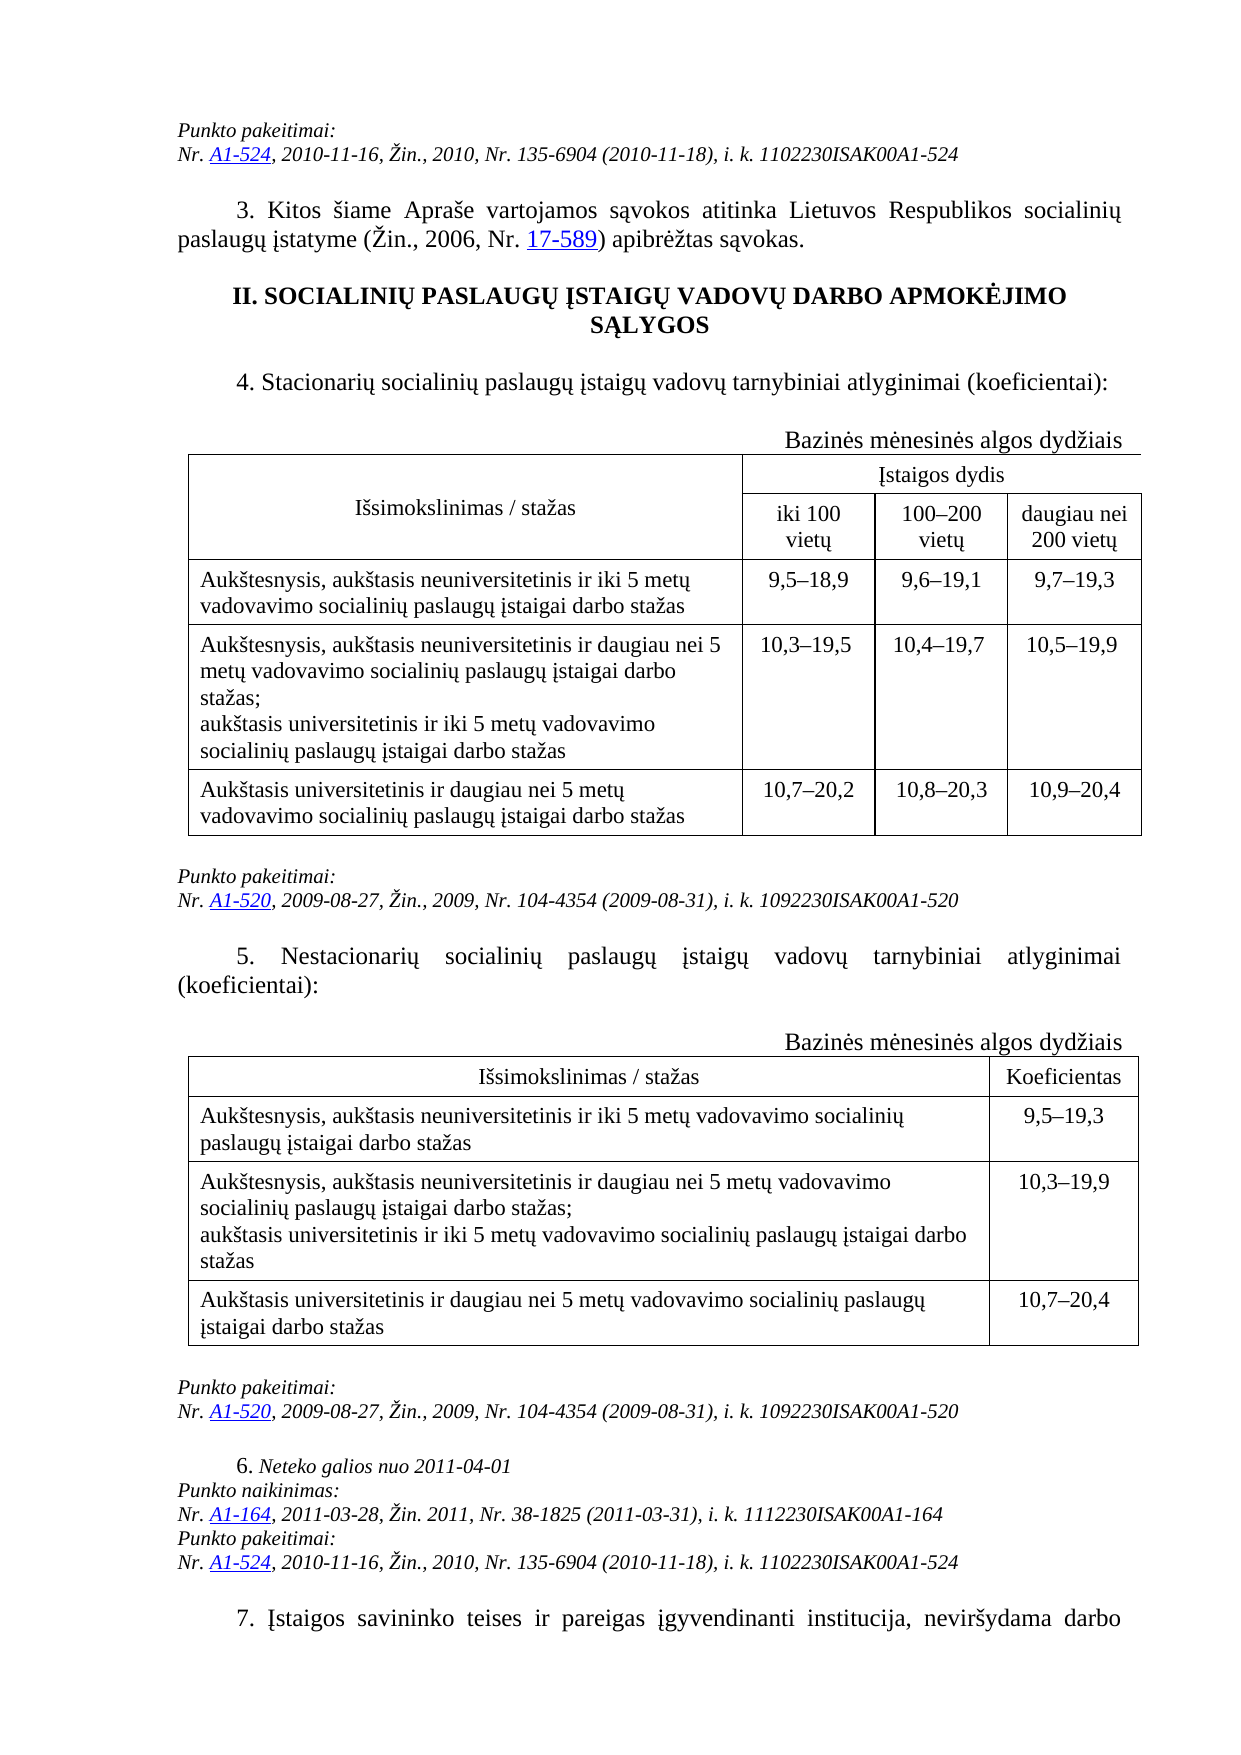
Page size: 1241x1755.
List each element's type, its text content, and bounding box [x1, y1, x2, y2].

table_cell 10,3–19,5 [743, 625, 874, 769]
table_cell 100–200 vietų [876, 494, 1007, 559]
table_cell Aukštesnysis, aukštasis neuniversitetinis ir iki 5 metų vadovavimo socialinių paslaugų įstaigai darbo stažas [189, 560, 742, 624]
text II. SOCIALINIŲ PASLAUGŲ ĮSTAIGŲ VADOVŲ DARBO APMOKĖJIMO SĄLYGOS [177, 281, 1122, 339]
table_header Įstaigos dydis [743, 455, 1141, 493]
table_cell 10,3–19,9 [990, 1162, 1138, 1279]
table_cell Aukštasis universitetinis ir daugiau nei 5 metų vadovavimo socialinių paslaugų įstaigai darbo stažas [189, 1281, 989, 1345]
table_cell 10,8–20,3 [876, 770, 1007, 834]
table_cell Aukštesnysis, aukštasis neuniversitetinis ir daugiau nei 5 metų vadovavimo socialinių paslaugų įstaigai darbo stažas; aukštasis universitetinis ir iki 5 metų vadovavimo socialinių paslaugų įstaigai darbo stažas [189, 625, 742, 769]
text Punkto naikinimas: [177, 1478, 1122, 1502]
table_cell Aukštesnysis, aukštasis neuniversitetinis ir iki 5 metų vadovavimo socialinių paslaugų įstaigai darbo stažas [189, 1097, 989, 1161]
text Bazinės mėnesinės algos dydžiais [177, 1027, 1122, 1056]
table_header Išsimokslinimas / stažas [189, 1057, 989, 1096]
table_cell 9,5–19,3 [990, 1097, 1138, 1161]
text Punkto pakeitimai: [177, 1375, 1122, 1399]
table_cell iki 100 vietų [743, 494, 874, 559]
text Punkto pakeitimai: [177, 118, 1122, 142]
table_cell 9,7–19,3 [1008, 560, 1141, 624]
text Nr. A1-524, 2010-11-16, Žin., 2010, Nr. 135-6904 (2010-11-18), i. k. 1102230ISAK00A1-524 [177, 142, 1122, 166]
table_header Koeficientas [990, 1057, 1138, 1096]
table_cell 10,7–20,2 [743, 770, 874, 834]
text 5. Nestacionarių socialinių paslaugų įstaigų vadovų tarnybiniai atlyginimai (koeficientai): [177, 941, 1122, 999]
text Nr. A1-520, 2009-08-27, Žin., 2009, Nr. 104-4354 (2009-08-31), i. k. 1092230ISAK00A1-520 [177, 888, 1122, 912]
table_cell 10,9–20,4 [1008, 770, 1141, 834]
text 4. Stacionarių socialinių paslaugų įstaigų vadovų tarnybiniai atlyginimai (koeficientai): [177, 367, 1122, 396]
table_cell 10,5–19,9 [1008, 625, 1141, 769]
table_cell 10,7–20,4 [990, 1281, 1138, 1345]
text 7. Įstaigos savininko teises ir pareigas įgyvendinanti institucija, neviršydama darbo [177, 1603, 1122, 1632]
text 3. Kitos šiame Apraše vartojamos sąvokos atitinka Lietuvos Respublikos socialinių paslaugų įstatyme (Žin., 2006, Nr. 17-589) apibrėžtas sąvokas. [177, 195, 1122, 252]
table_cell Aukštasis universitetinis ir daugiau nei 5 metų vadovavimo socialinių paslaugų įstaigai darbo stažas [189, 770, 742, 834]
text Nr. A1-164, 2011-03-28, Žin. 2011, Nr. 38-1825 (2011-03-31), i. k. 1112230ISAK00A1-164 [177, 1502, 1122, 1526]
text Bazinės mėnesinės algos dydžiais [177, 425, 1122, 454]
table_cell 9,6–19,1 [876, 560, 1007, 624]
text Nr. A1-524, 2010-11-16, Žin., 2010, Nr. 135-6904 (2010-11-18), i. k. 1102230ISAK00A1-524 [177, 1550, 1122, 1574]
text Nr. A1-520, 2009-08-27, Žin., 2009, Nr. 104-4354 (2009-08-31), i. k. 1092230ISAK00A1-520 [177, 1399, 1122, 1423]
table_cell 10,4–19,7 [876, 625, 1007, 769]
text 6. Neteko galios nuo 2011-04-01 [177, 1452, 1122, 1478]
table_cell Aukštesnysis, aukštasis neuniversitetinis ir daugiau nei 5 metų vadovavimo socialinių paslaugų įstaigai darbo stažas; aukštasis universitetinis ir iki 5 metų vadovavimo socialinių paslaugų įstaigai darbo stažas [189, 1162, 989, 1279]
table_cell daugiau nei 200 vietų [1008, 494, 1141, 559]
table_cell 9,5–18,9 [743, 560, 874, 624]
text Punkto pakeitimai: [177, 864, 1122, 888]
text Punkto pakeitimai: [177, 1526, 1122, 1550]
table_header Išsimokslinimas / stažas [189, 455, 742, 559]
